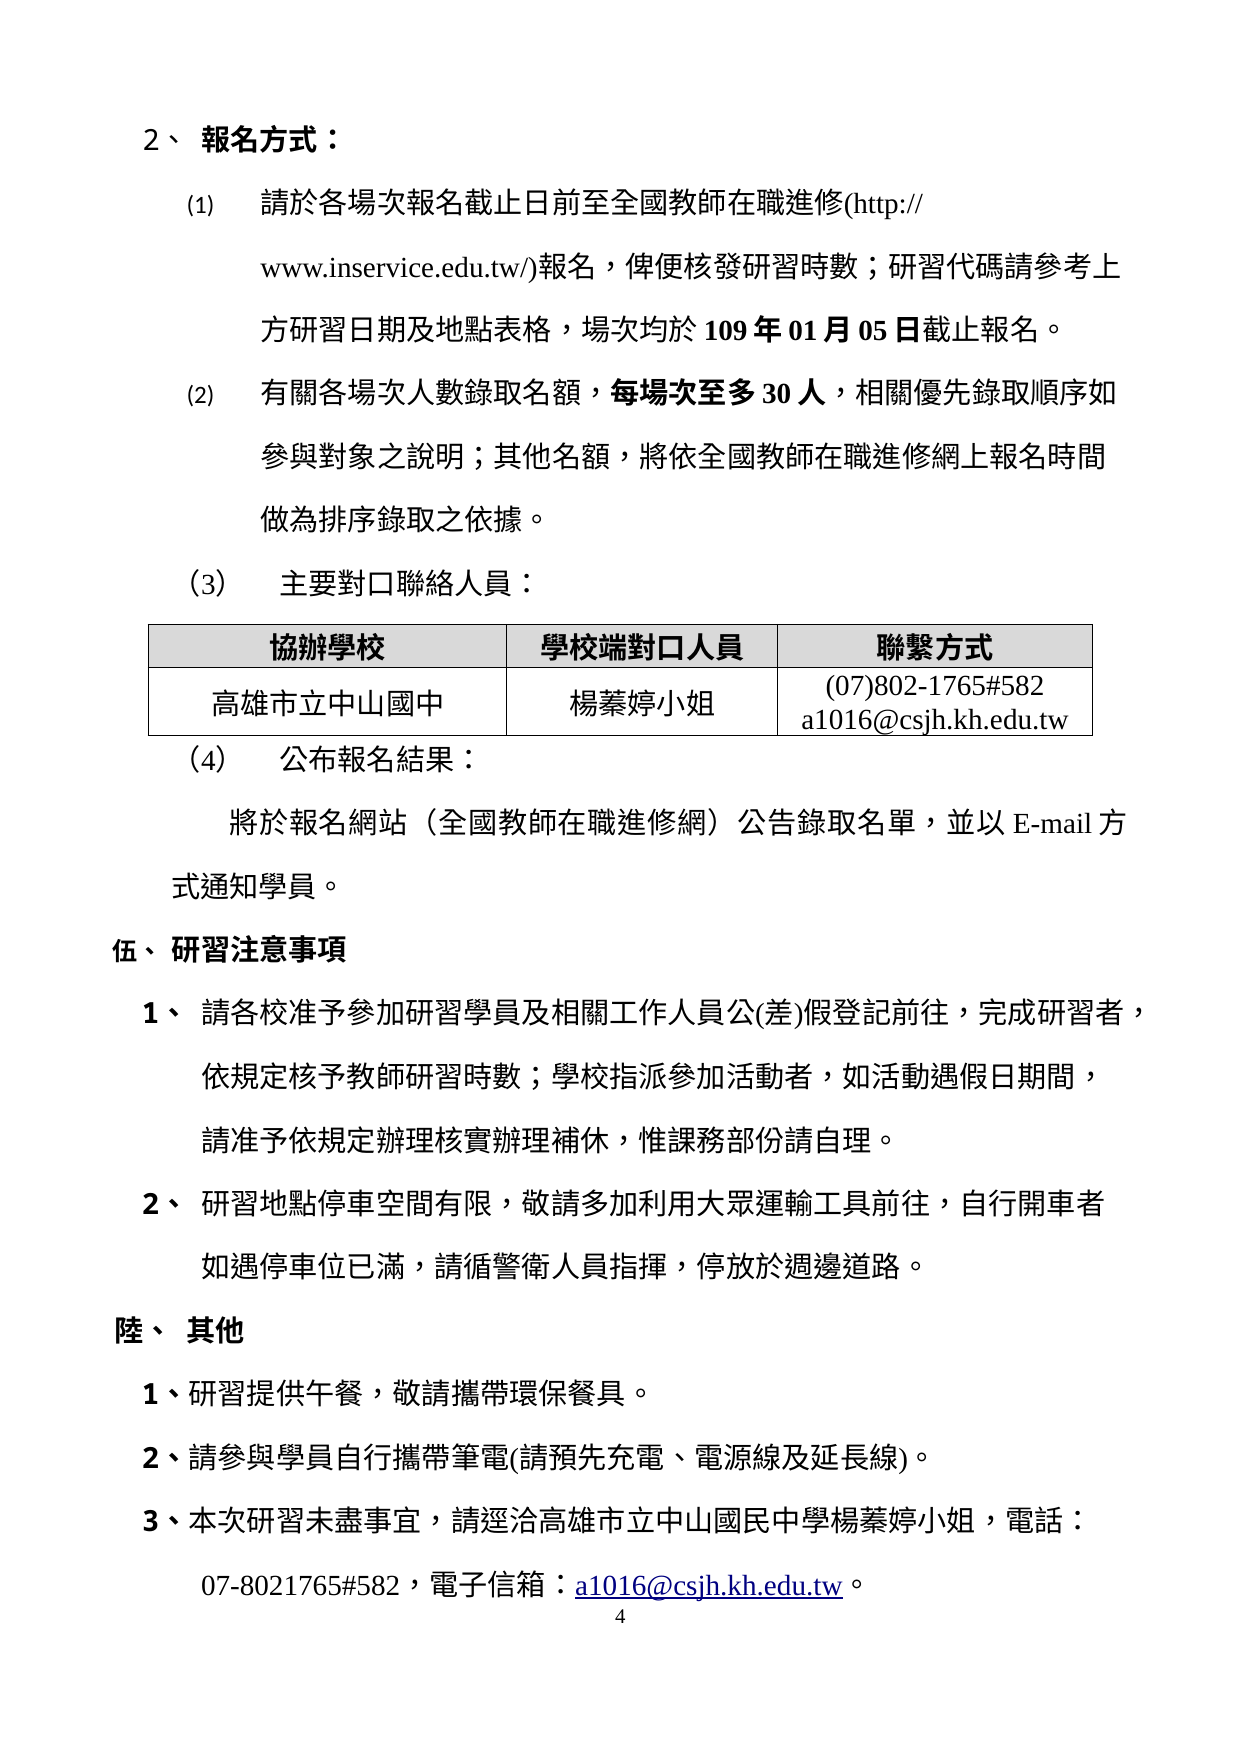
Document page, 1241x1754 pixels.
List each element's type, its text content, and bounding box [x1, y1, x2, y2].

table_cell 楊蓁婷小姐 [507, 668, 777, 735]
list 本次研習未盡事宜，請逕洽高雄市立中山國民中學楊蓁婷小姐，電話：07-8021765#582，電子信箱：a1016@csjh.kh.edu.tw。 [142, 1498, 1128, 1604]
list 請參與學員自行攜帶筆電(請預先充電、電源線及延長線)。 [142, 1434, 1128, 1477]
list 公布報名結果： [172, 736, 1128, 779]
list 請於各場次報名截止日前至全國教師在職進修(http:// www.inservice.edu.tw/)報名，俾便核發研習時數；研習代碼請參考上方研習日期及地點表格，場次均於109年01月05日截止報名。 [186, 180, 1128, 349]
list 研習地點停車空間有限，敬請多加利用大眾運輸工具前往，自行開車者如遇停車位已滿，請循警衛人員指揮，停放於週邊道路。 [142, 1181, 1128, 1286]
table_header 學校端對口人員 [507, 625, 777, 667]
table_header 協辦學校 [149, 625, 506, 667]
table_header 聯繫方式 [778, 625, 1092, 667]
list 主要對口聯絡人員： [172, 560, 1128, 603]
text 將於報名網站（全國教師在職進修網）公告錄取名單，並以E-mail方式通知學員。 [171, 800, 1128, 906]
list 有關各場次人數錄取名額，每場次至多30人，相關優先錄取順序如參與對象之說明；其他名額，將依全國教師在職進修網上報名時間做為排序錄取之依據。 [186, 370, 1128, 539]
list 報名方式： [142, 116, 1128, 159]
list 研習提供午餐，敬請攜帶環保餐具。 [142, 1371, 1128, 1413]
list 其他 [114, 1307, 1128, 1350]
table_cell 高雄市立中山國中 [149, 668, 506, 735]
table_cell (07)802-1765#582 a1016@csjh.kh.edu.tw [778, 668, 1092, 735]
list 請各校准予參加研習學員及相關工作人員公(差)假登記前往，完成研習者，依規定核予教師研習時數；學校指派參加活動者，如活動遇假日期間，請准予依規定辦理核實辦理補休，惟課務部份請自理。 [142, 990, 1128, 1159]
list 研習注意事項 [112, 927, 1128, 969]
